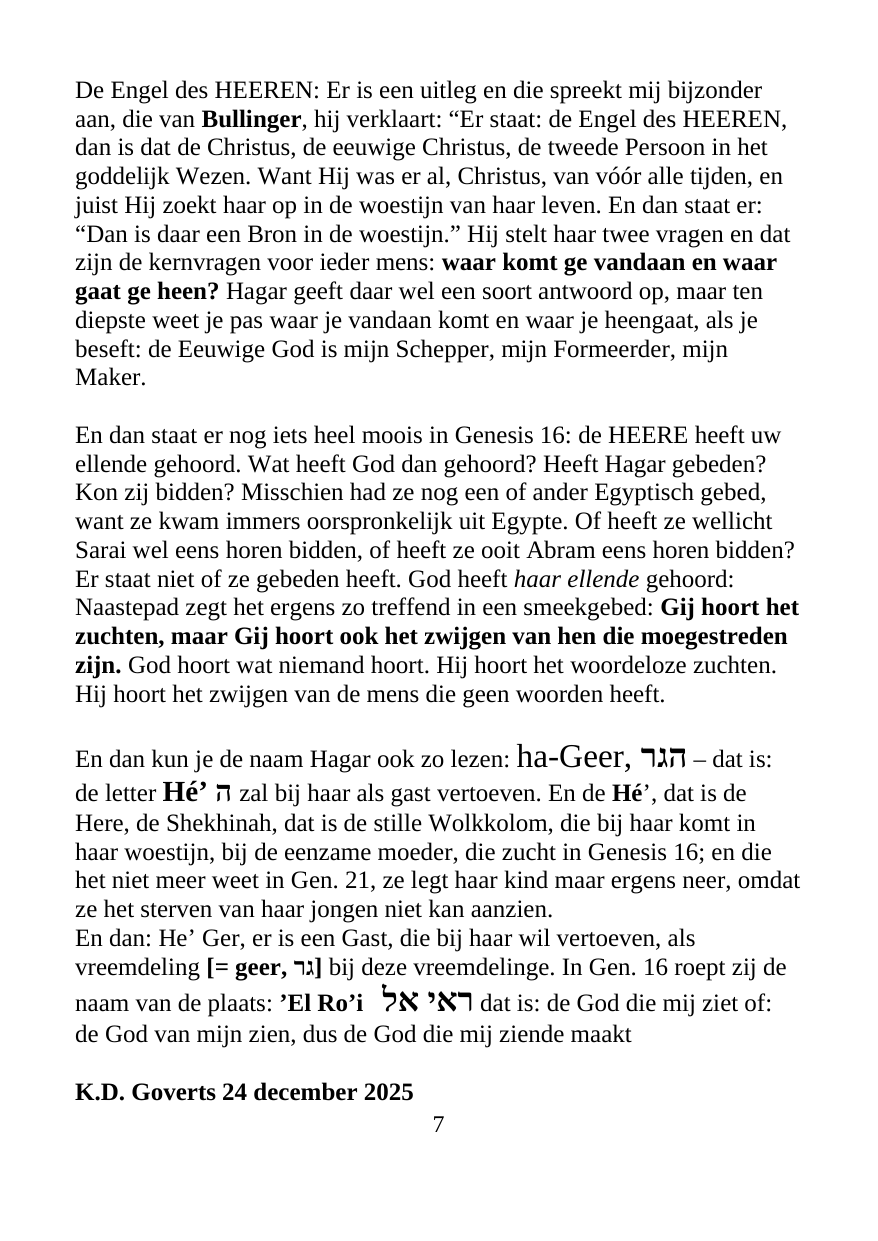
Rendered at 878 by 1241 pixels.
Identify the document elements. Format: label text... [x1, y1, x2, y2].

text De Engel des HEEREN: Er is een uitleg en die spreekt mij bijzonder aan, die van Bullinger, hij verklaart: “Er staat: de Engel des HEEREN, dan is dat de Christus, de eeuwige Christus, de tweede Persoon in het goddelijk Wezen. Want Hij was er al, Christus, van vóór alle tijden, en juist Hij zoekt haar op in de woestijn van haar leven. En dan staat er: “Dan is daar een Bron in de woestijn.” Hij stelt haar twee vragen en dat zijn de kernvragen voor ieder mens: waar komt ge vandaan en waar gaat ge heen? Hagar geeft daar wel een soort antwoord op, maar ten diepste weet je pas waar je vandaan komt en waar je heengaat, als je beseft: de Eeuwige God is mijn Schepper, mijn Formeerder, mijn Maker. [75, 75, 802, 391]
text Er staat niet of ze gebeden heeft. God heeft haar ellende gehoord: Naastepad zegt het ergens zo treffend in een smeekgebed: Gij hoort het zuchten, maar Gij hoort ook het zwijgen van hen die moegestreden zijn. God hoort wat niemand hoort. Hij hoort het woordeloze zuchten. Hij hoort het zwijgen van de mens die geen woorden heeft. [75, 564, 802, 707]
text En dan staat er nog iets heel moois in Genesis 16: de HEERE heeft uw ellende gehoord. Wat heeft God dan gehoord? Heeft Hagar gebeden? [75, 420, 802, 477]
text En dan kun je de naam Hagar ook zo lezen: ha-Geer, הגר – dat is: de letter Hé’ ה zal bij haar als gast vertoeven. En de Hé’, dat is de Here, de Shekhinah, dat is de stille Wolkkolom, die bij haar komt in haar woestijn, bij de eenzame moeder, die zucht in Genesis 16; en die het niet meer weet in Gen. 21, ze legt haar kind maar ergens neer, omdat ze het sterven van haar jongen niet kan aanzien. En dan: He’ Ger, er is een Gast, die bij haar wil vertoeven, als vreemdeling [= geer, גר] bij deze vreemdelinge. In Gen. 16 roept zij de naam van de plaats: ’El Ro’i ראי אל dat is: de God die mij ziet of: de God van mijn zien, dus de God die mij ziende maakt [75, 736, 802, 1048]
text Kon zij bidden? Misschien had ze nog een of ander Egyptisch gebed, want ze kwam immers oorspronkelijk uit Egypte. Of heeft ze wellicht Sarai wel eens horen bidden, of heeft ze ooit Abram eens horen bidden? [75, 477, 802, 564]
text K.D. Goverts 24 december 2025 [75, 1077, 802, 1106]
